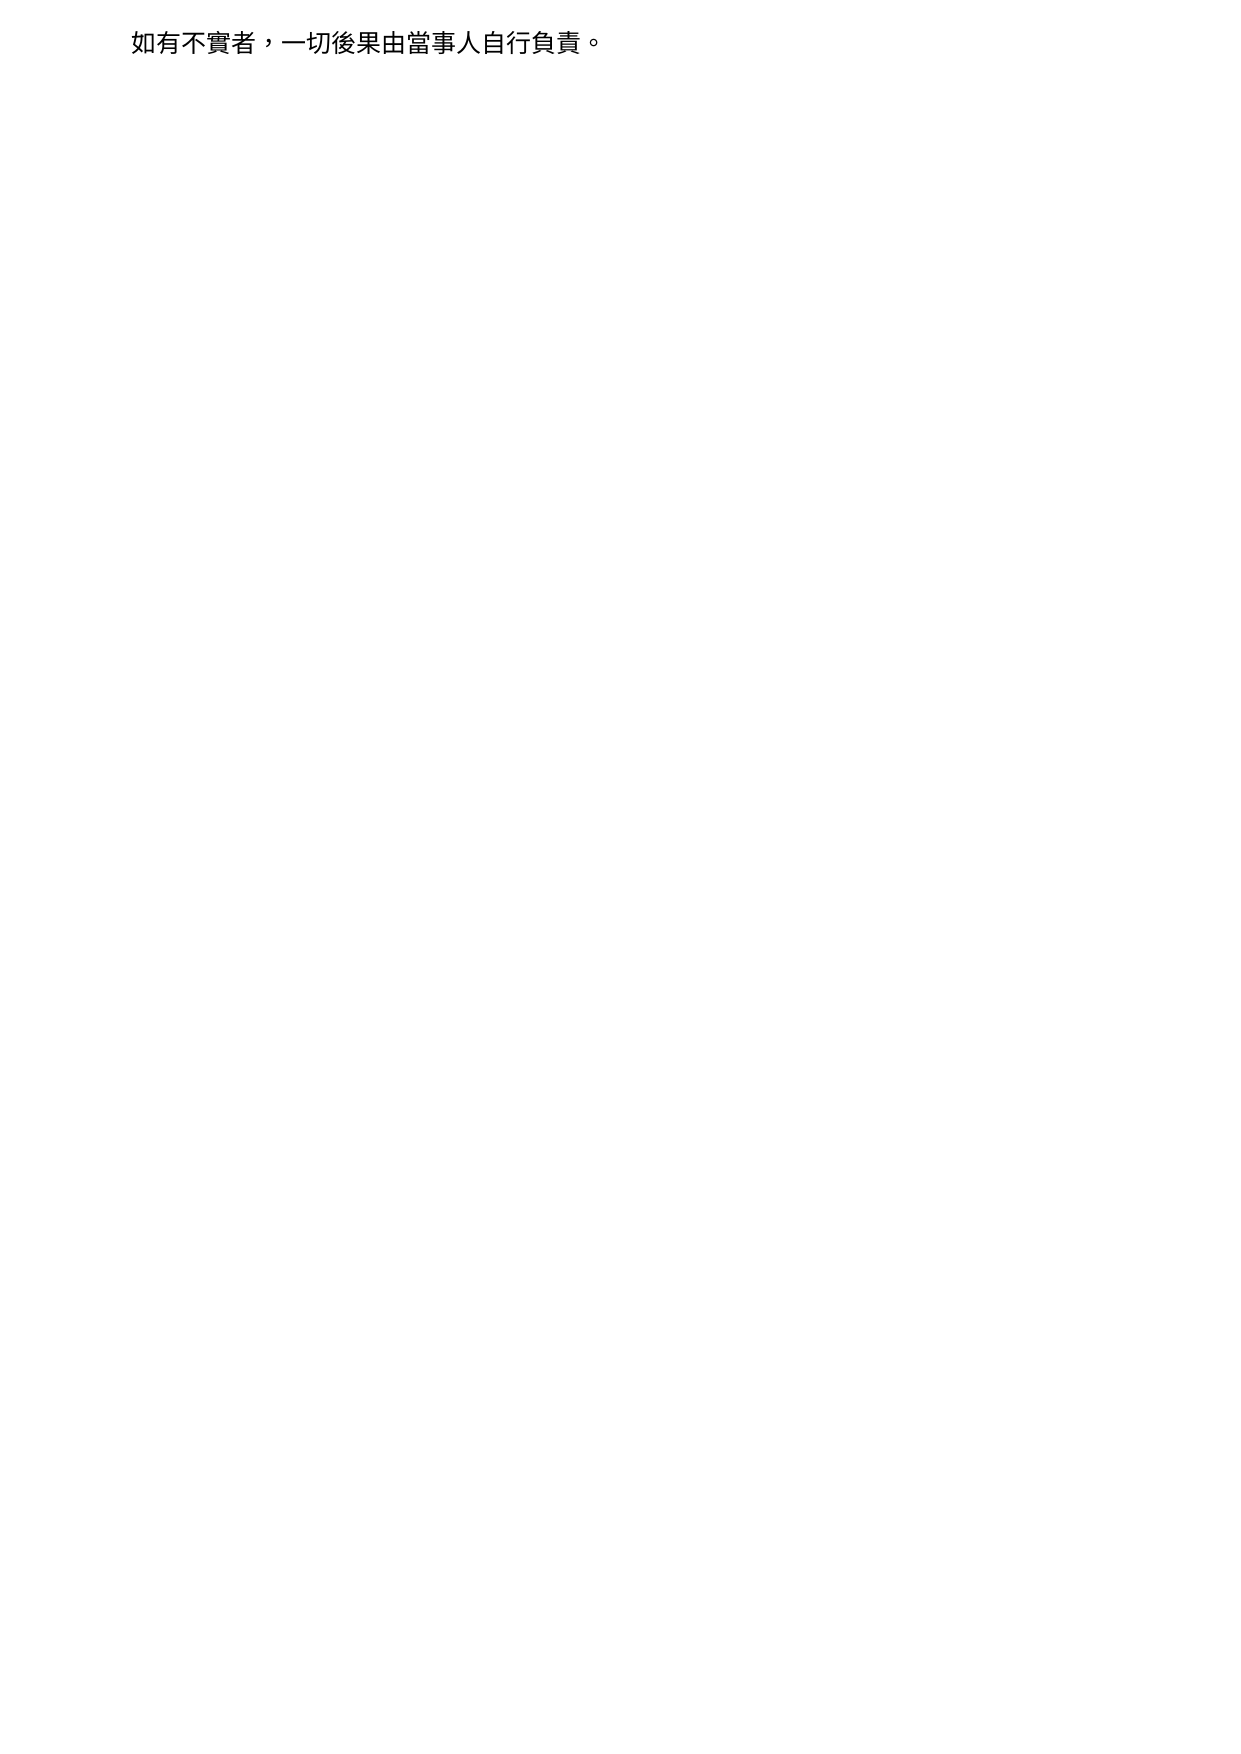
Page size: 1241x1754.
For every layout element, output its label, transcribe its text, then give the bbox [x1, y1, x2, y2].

text 如有不實者，一切後果由當事人自行負責。 [118, 24, 1122, 59]
